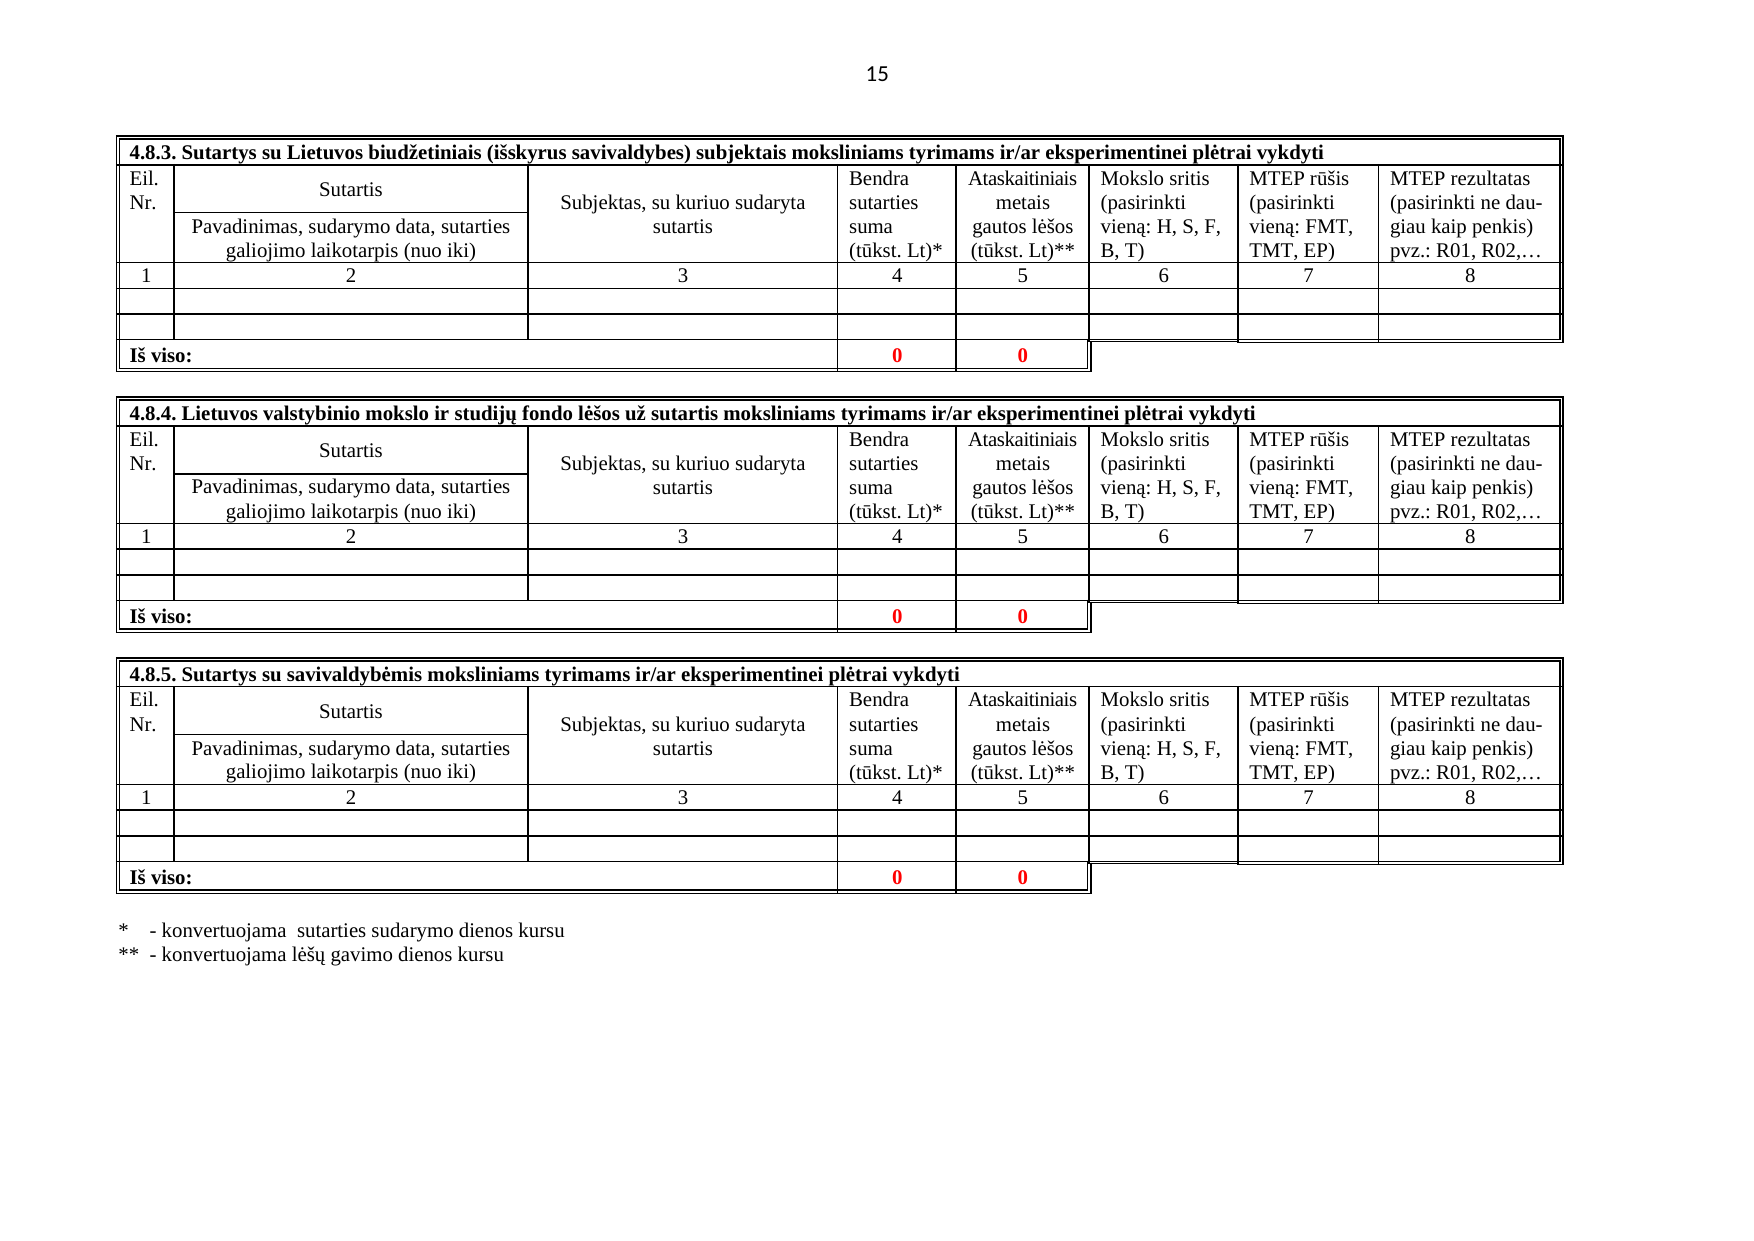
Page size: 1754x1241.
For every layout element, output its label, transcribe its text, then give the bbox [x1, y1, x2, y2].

table_cell 1 [120, 785, 173, 809]
table_cell Mokslo sritis (pasirinkti vieną: H, S, F, B, T) [1090, 687, 1237, 784]
table_cell [120, 576, 173, 599]
table_cell Pavadinimas, sudarymo data, sutarties galiojimo laikotarpis (nuo iki) [175, 735, 527, 784]
table_cell Iš viso: [120, 862, 837, 889]
table_cell 8 [1379, 524, 1559, 548]
text ** - konvertuojama lėšų gavimo dienos kursu [118, 942, 1636, 966]
table_header 4.8.5. Sutartys su savivaldybėmis moksliniams tyrimams ir/ar eksperimentinei plėtrai vykdyti [120, 662, 1559, 686]
table_cell [1090, 550, 1237, 574]
table_cell [1090, 289, 1237, 313]
table_cell [1238, 865, 1378, 889]
table_cell [838, 576, 955, 599]
table_cell Eil. Nr. [120, 166, 173, 262]
table_cell Iš viso: [120, 601, 837, 628]
table_cell 6 [1090, 524, 1237, 548]
table_cell [120, 289, 173, 313]
table_cell Eil. Nr. [120, 687, 173, 784]
table_cell [529, 837, 837, 861]
table_cell Subjektas, su kuriuo sudaryta sutartis [529, 166, 837, 262]
table_cell 4 [838, 263, 955, 287]
table_cell Eil. Nr. [120, 427, 173, 523]
table_cell [120, 550, 173, 574]
table_header 4.8.3. Sutartys su Lietuvos biudžetiniais (išskyrus savivaldybes) subjektais moksliniams tyrimams ir/ar eksperimentinei plėtrai vykdyti [120, 140, 1559, 164]
table_cell 0 [838, 601, 955, 628]
table_cell [1238, 343, 1378, 367]
table_cell 3 [529, 524, 837, 548]
table_cell Mokslo sritis (pasirinkti vieną: H, S, F, B, T) [1090, 166, 1237, 262]
table_cell [175, 811, 527, 835]
table_cell 0 [838, 862, 955, 889]
table_cell [957, 315, 1088, 339]
table_cell [1379, 576, 1559, 599]
table_cell Sutartis [175, 166, 527, 212]
table_cell MTEP rūšis (pasirinkti vieną: FMT, TMT, EP) [1239, 166, 1378, 262]
table_cell [175, 289, 527, 313]
table_cell 1 [120, 263, 173, 287]
table_cell 6 [1090, 785, 1237, 809]
table_cell [1238, 604, 1378, 628]
table_cell [1092, 342, 1238, 367]
table_cell 7 [1239, 263, 1378, 287]
table_cell Subjektas, su kuriuo sudaryta sutartis [529, 687, 837, 784]
table_cell [529, 576, 837, 599]
table_cell [120, 315, 173, 339]
table_cell 7 [1239, 785, 1378, 809]
table_cell 5 [957, 524, 1088, 548]
table_cell [957, 837, 1088, 861]
table_cell 3 [529, 785, 837, 809]
table_cell Sutartis [175, 427, 527, 473]
table_cell [175, 576, 527, 599]
table_cell [529, 315, 837, 339]
table_cell 0 [957, 340, 1087, 367]
table_header 4.8.4. Lietuvos valstybinio mokslo ir studijų fondo lėšos už sutartis moksliniams tyrimams ir/ar eksperimentinei plėtrai vykdyti [120, 401, 1559, 425]
table_cell [1379, 315, 1559, 339]
table_cell [529, 811, 837, 835]
table_cell MTEP rezultatas (pasirinkti ne dau-giau kaip penkis) pvz.: R01, R02,… [1379, 427, 1559, 523]
table_cell [1379, 343, 1562, 367]
table_cell [1090, 837, 1237, 861]
table_cell [957, 576, 1088, 599]
table_cell Pavadinimas, sudarymo data, sutarties galiojimo laikotarpis (nuo iki) [175, 475, 527, 523]
table_cell Pavadinimas, sudarymo data, sutarties galiojimo laikotarpis (nuo iki) [175, 213, 527, 262]
table_cell MTEP rezultatas (pasirinkti ne dau-giau kaip penkis) pvz.: R01, R02,… [1379, 166, 1559, 262]
table_cell [957, 550, 1088, 574]
table_cell MTEP rūšis (pasirinkti vieną: FMT, TMT, EP) [1239, 687, 1378, 784]
table_cell [838, 289, 955, 313]
table_cell [1379, 865, 1562, 889]
table_cell 4 [838, 524, 955, 548]
table_cell [529, 289, 837, 313]
table_cell 0 [838, 340, 955, 367]
table_cell 4 [838, 785, 955, 809]
table_cell [120, 837, 173, 861]
table_cell [838, 837, 955, 861]
table_cell 5 [957, 785, 1088, 809]
table_cell Ataskaitiniais metais gautos lėšos (tūkst. Lt)** [957, 687, 1088, 784]
table_cell Bendra sutarties suma (tūkst. Lt)* [838, 687, 955, 784]
table_cell [1379, 811, 1559, 835]
table_cell 1 [120, 524, 173, 548]
table_cell [838, 550, 955, 574]
table_cell [1379, 550, 1559, 574]
table_cell Bendra sutarties suma (tūkst. Lt)* [838, 166, 955, 262]
table_cell [120, 811, 173, 835]
table_cell Ataskaitiniais metais gautos lėšos (tūkst. Lt)** [957, 427, 1088, 523]
table_cell 8 [1379, 263, 1559, 287]
table_cell 3 [529, 263, 837, 287]
table_cell 5 [957, 263, 1088, 287]
table_cell Sutartis [175, 687, 527, 734]
table_cell Subjektas, su kuriuo sudaryta sutartis [529, 427, 837, 523]
table_cell [1090, 315, 1237, 339]
table_cell 7 [1239, 524, 1378, 548]
table_cell [1090, 576, 1237, 599]
table_cell [1239, 837, 1378, 861]
table_cell Bendra sutarties suma (tūkst. Lt)* [838, 427, 955, 523]
table_cell [529, 550, 837, 574]
table_cell [1239, 550, 1378, 574]
table_cell 0 [957, 862, 1087, 889]
table_cell Mokslo sritis (pasirinkti vieną: H, S, F, B, T) [1090, 427, 1237, 523]
table_cell 2 [175, 785, 527, 809]
table_cell Iš viso: [120, 340, 837, 367]
table_cell [957, 811, 1088, 835]
table_cell [957, 289, 1088, 313]
table_cell [1379, 289, 1559, 313]
table_cell [175, 550, 527, 574]
table_cell [1239, 811, 1378, 835]
table_cell 0 [957, 601, 1087, 628]
table_cell [1379, 837, 1559, 861]
table_cell 6 [1090, 263, 1237, 287]
text * - konvertuojama sutarties sudarymo dienos kursu [118, 918, 1636, 942]
table_cell [1092, 603, 1238, 628]
table_cell [838, 315, 955, 339]
table_cell [1239, 576, 1378, 599]
table_cell [1092, 864, 1238, 889]
table_cell Ataskaitiniais metais gautos lėšos (tūkst. Lt)** [957, 166, 1088, 262]
table_cell [838, 811, 955, 835]
table_cell MTEP rezultatas (pasirinkti ne dau-giau kaip penkis) pvz.: R01, R02,… [1379, 687, 1559, 784]
table_cell 2 [175, 524, 527, 548]
table_cell [175, 837, 527, 861]
table_cell 8 [1379, 785, 1559, 809]
table_cell 2 [175, 263, 527, 287]
table_cell [175, 315, 527, 339]
table_cell [1379, 604, 1562, 628]
table_cell [1239, 315, 1378, 339]
table_cell MTEP rūšis (pasirinkti vieną: FMT, TMT, EP) [1239, 427, 1378, 523]
table_cell [1090, 811, 1237, 835]
table_cell [1239, 289, 1378, 313]
